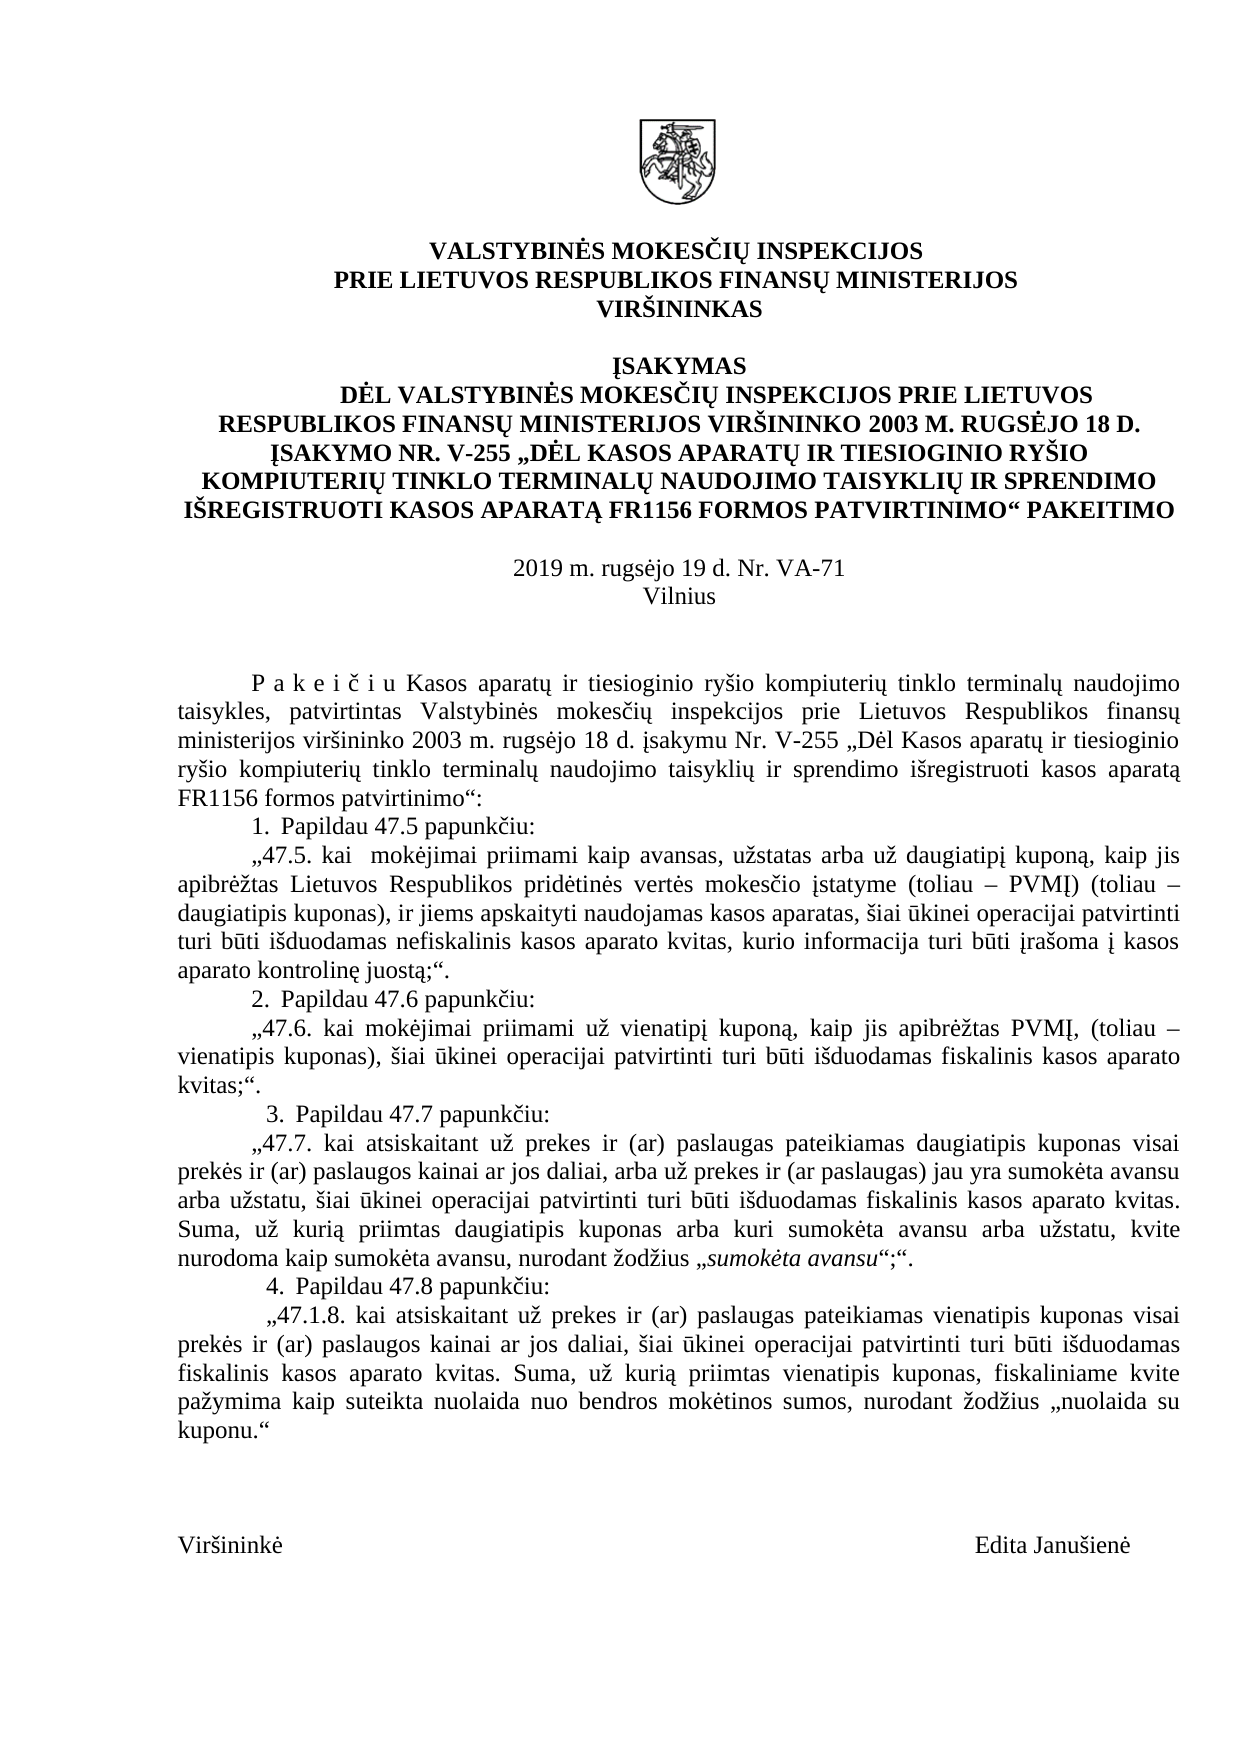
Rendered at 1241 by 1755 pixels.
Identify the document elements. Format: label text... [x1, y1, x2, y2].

text DĖL VALSTYBINĖS MOKESČIŲ INSPEKCIJOS PRIE LIETUVOS RESPUBLIKOS FINANSŲ MINISTERIJOS VIRŠININKO 2003 M. RUGSĖJO 18 D. ĮSAKYMO NR. V-255 „DĖL KASOS APARATŲ IR TIESIOGINIO RYŠIO KOMPIUTERIŲ TINKLO TERMINALŲ NAUDOJIMO TAISYKLIŲ IR SPRENDIMO IŠREGISTRUOTI KASOS APARATĄ FR1156 FORMOS PATVIRTINIMO“ PAKEITIMO [177, 380, 1181, 524]
text „47.5. kai mokėjimai priimami kaip avansas, užstatas arba už daugiatipį kuponą, kaip jis apibrėžtas Lietuvos Respublikos pridėtinės vertės mokesčio įstatyme (toliau – PVMĮ) (toliau – daugiatipis kuponas), ir jiems apskaityti naudojamas kasos aparatas, šiai ūkinei operacijai patvirtinti turi būti išduodamas nefiskalinis kasos aparato kvitas, kurio informacija turi būti įrašoma į kasos aparato kontrolinę juostą;“. [177, 840, 1181, 984]
text VALSTYBINĖS MOKESČIŲ INSPEKCIJOS PRIE LIETUVOS RESPUBLIKOS FINANSŲ MINISTERIJOS VIRŠININKAS [177, 236, 1181, 323]
text 3. Papildau 47.7 papunkčiu: [177, 1099, 1181, 1128]
text 1. Papildau 47.5 papunkčiu: [177, 811, 1181, 840]
text ĮSAKYMAS [177, 351, 1181, 380]
text 2. Papildau 47.6 papunkčiu: [177, 984, 1181, 1013]
text Viršininkė Edita Janušienė [177, 1530, 1181, 1559]
text 2019 m. rugsėjo 19 d. Nr. VA-71 [177, 553, 1181, 581]
text 4. Papildau 47.8 papunkčiu: [177, 1271, 1181, 1300]
text Pakeičiu Kasos aparatų ir tiesioginio ryšio kompiuterių tinklo terminalų naudojimo taisykles, patvirtintas Valstybinės mokesčių inspekcijos prie Lietuvos Respublikos finansų ministerijos viršininko 2003 m. rugsėjo 18 d. įsakymu Nr. V-255 „Dėl Kasos aparatų ir tiesioginio ryšio kompiuterių tinklo terminalų naudojimo taisyklių ir sprendimo išregistruoti kasos aparatą FR1156 formos patvirtinimo“: [177, 668, 1181, 811]
text Vilnius [177, 581, 1181, 610]
text „47.1.8. kai atsiskaitant už prekes ir (ar) paslaugas pateikiamas vienatipis kuponas visai prekės ir (ar) paslaugos kainai ar jos daliai, šiai ūkinei operacijai patvirtinti turi būti išduodamas fiskalinis kasos aparato kvitas. Suma, už kurią priimtas vienatipis kuponas, fiskaliniame kvite pažymima kaip suteikta nuolaida nuo bendros mokėtinos sumos, nurodant žodžius „nuolaida su kuponu.“ [177, 1300, 1181, 1444]
text „47.6. kai mokėjimai priimami už vienatipį kuponą, kaip jis apibrėžtas PVMĮ, (toliau – vienatipis kuponas), šiai ūkinei operacijai patvirtinti turi būti išduodamas fiskalinis kasos aparato kvitas;“. [177, 1013, 1181, 1099]
text „47.7. kai atsiskaitant už prekes ir (ar) paslaugas pateikiamas daugiatipis kuponas visai prekės ir (ar) paslaugos kainai ar jos daliai, arba už prekes ir (ar paslaugas) jau yra sumokėta avansu arba užstatu, šiai ūkinei operacijai patvirtinti turi būti išduodamas fiskalinis kasos aparato kvitas. Suma, už kurią priimtas daugiatipis kuponas arba kuri sumokėta avansu arba užstatu, kvite nurodoma kaip sumokėta avansu, nurodant žodžius „sumokėta avansu“;“. [177, 1128, 1181, 1271]
